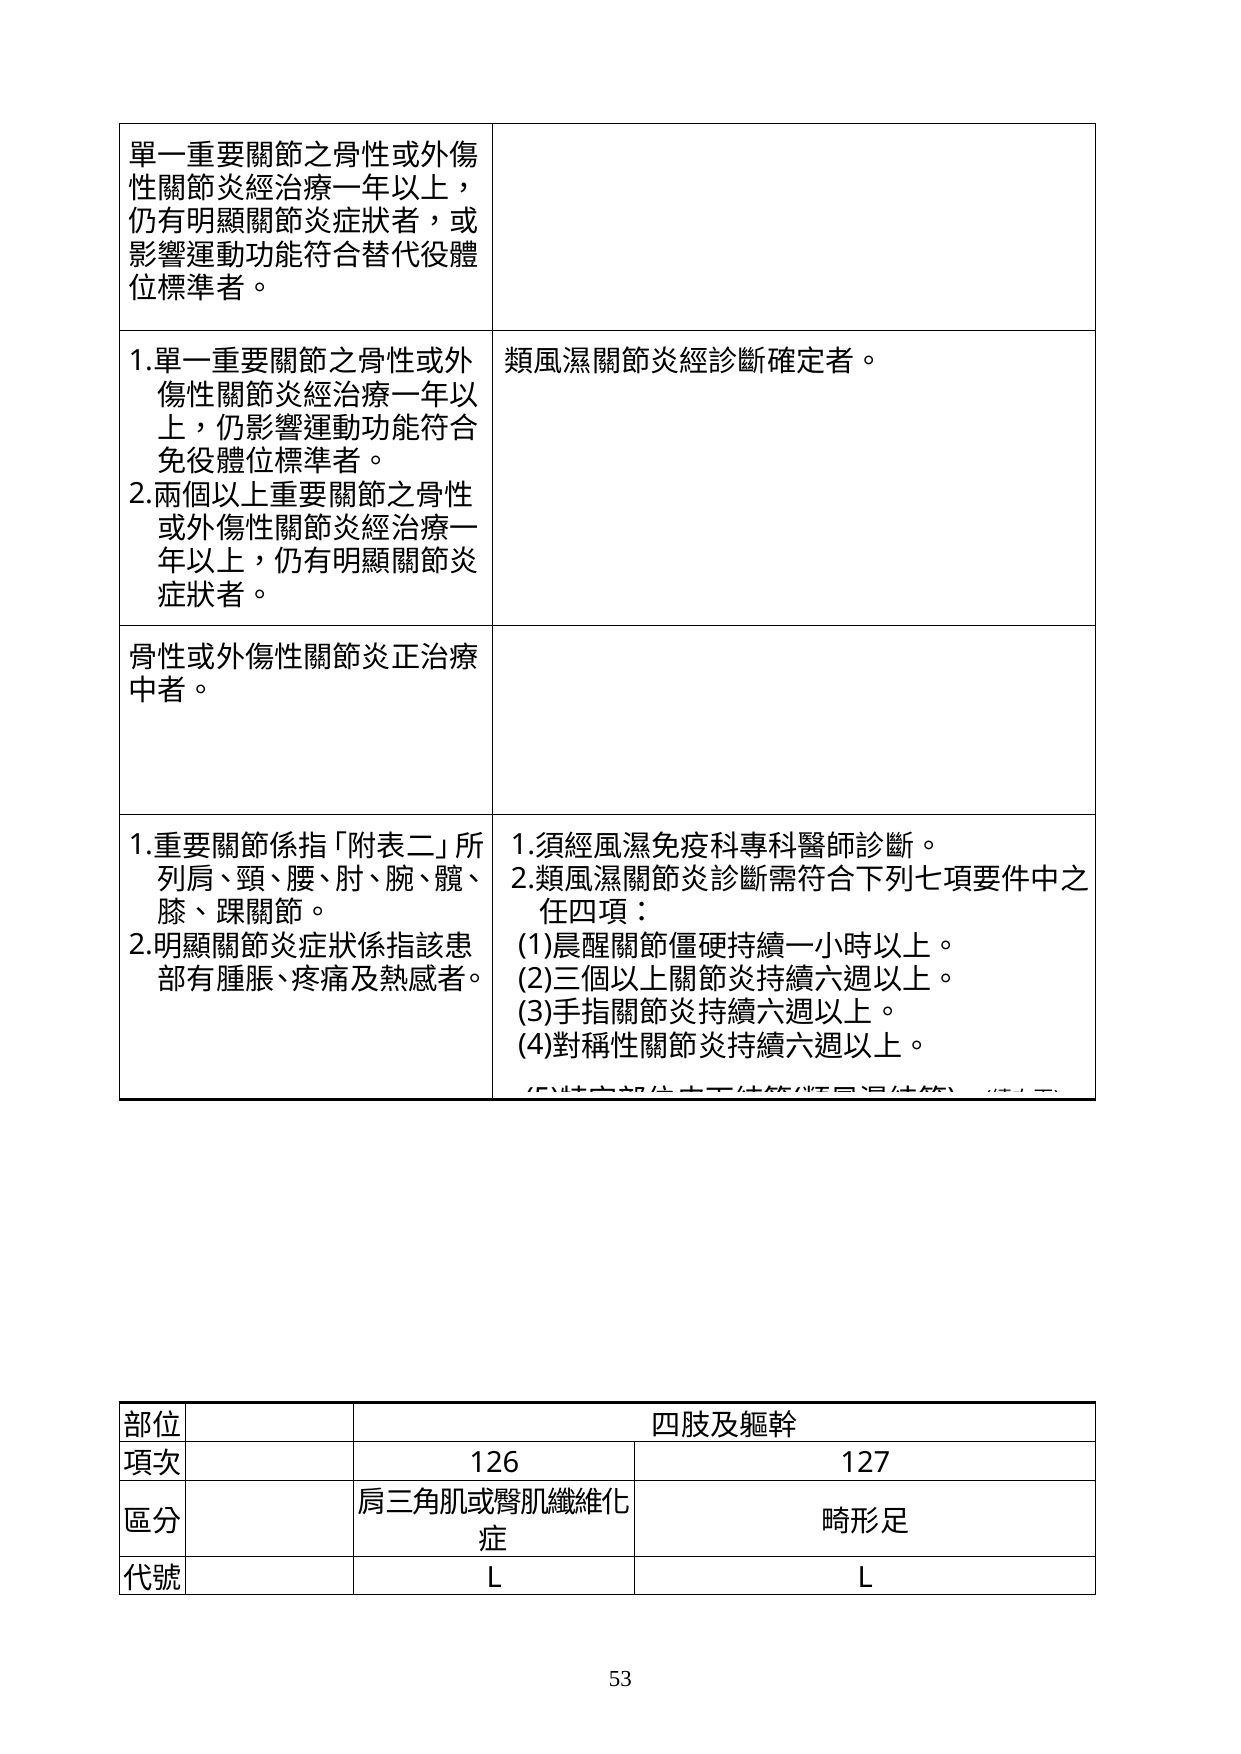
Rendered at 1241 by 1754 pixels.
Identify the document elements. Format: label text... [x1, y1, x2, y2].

table_cell 1.單一重要關節之骨性或外傷性關節炎經治療一年以上，仍影響運動功能符合免役體位標準者。 2.兩個以上重要關節之骨性或外傷性關節炎經治療一年以上，仍有明顯關節炎症狀者。 [120, 331, 492, 625]
table_header 四肢及軀幹 [354, 1404, 1095, 1441]
table_header 部位 [120, 1404, 185, 1441]
table_cell 1.須經風濕免疫科專科醫師診斷。 2.類風濕關節炎診斷需符合下列七項要件中之任四項： (1)晨醒關節僵硬持續一小時以上。 (2)三個以上關節炎持續六週以上。 (3)手指關節炎持續六週以上。 (4)對稱性關節炎持續六週以上。 (5)特定部位皮下結節(類風濕結節)。(續次頁) [493, 815, 1095, 1097]
table_cell 區分 [120, 1481, 185, 1556]
table_cell L [354, 1557, 634, 1594]
table_cell 項次 [120, 1442, 185, 1480]
table_cell 畸形足 [635, 1481, 1095, 1556]
table_cell 骨性或外傷性關節炎正治療中者。 [120, 626, 492, 814]
table_cell [493, 124, 1095, 330]
table_cell [186, 1481, 353, 1556]
table_cell [186, 1557, 353, 1594]
table_cell 肩三角肌或臀肌纖維化症 [354, 1481, 634, 1556]
table_cell 單一重要關節之骨性或外傷性關節炎經治療一年以上，仍有明顯關節炎症狀者，或影響運動功能符合替代役體位標準者。 [120, 124, 492, 330]
table_cell 126 [354, 1442, 634, 1480]
table_cell [186, 1442, 353, 1480]
table_cell L [635, 1557, 1095, 1594]
table_cell 代號 [120, 1557, 185, 1594]
table_cell [493, 626, 1095, 814]
table_header [186, 1404, 353, 1441]
table_cell 127 [635, 1442, 1095, 1480]
table_cell 1.重要關節係指「附表二」所列肩、頸、腰、肘、腕、髖、膝、踝關節。 2.明顯關節炎症狀係指該患部有腫脹、疼痛及熱感者。 [120, 815, 492, 1097]
table_cell 類風濕關節炎經診斷確定者。 [493, 331, 1095, 625]
